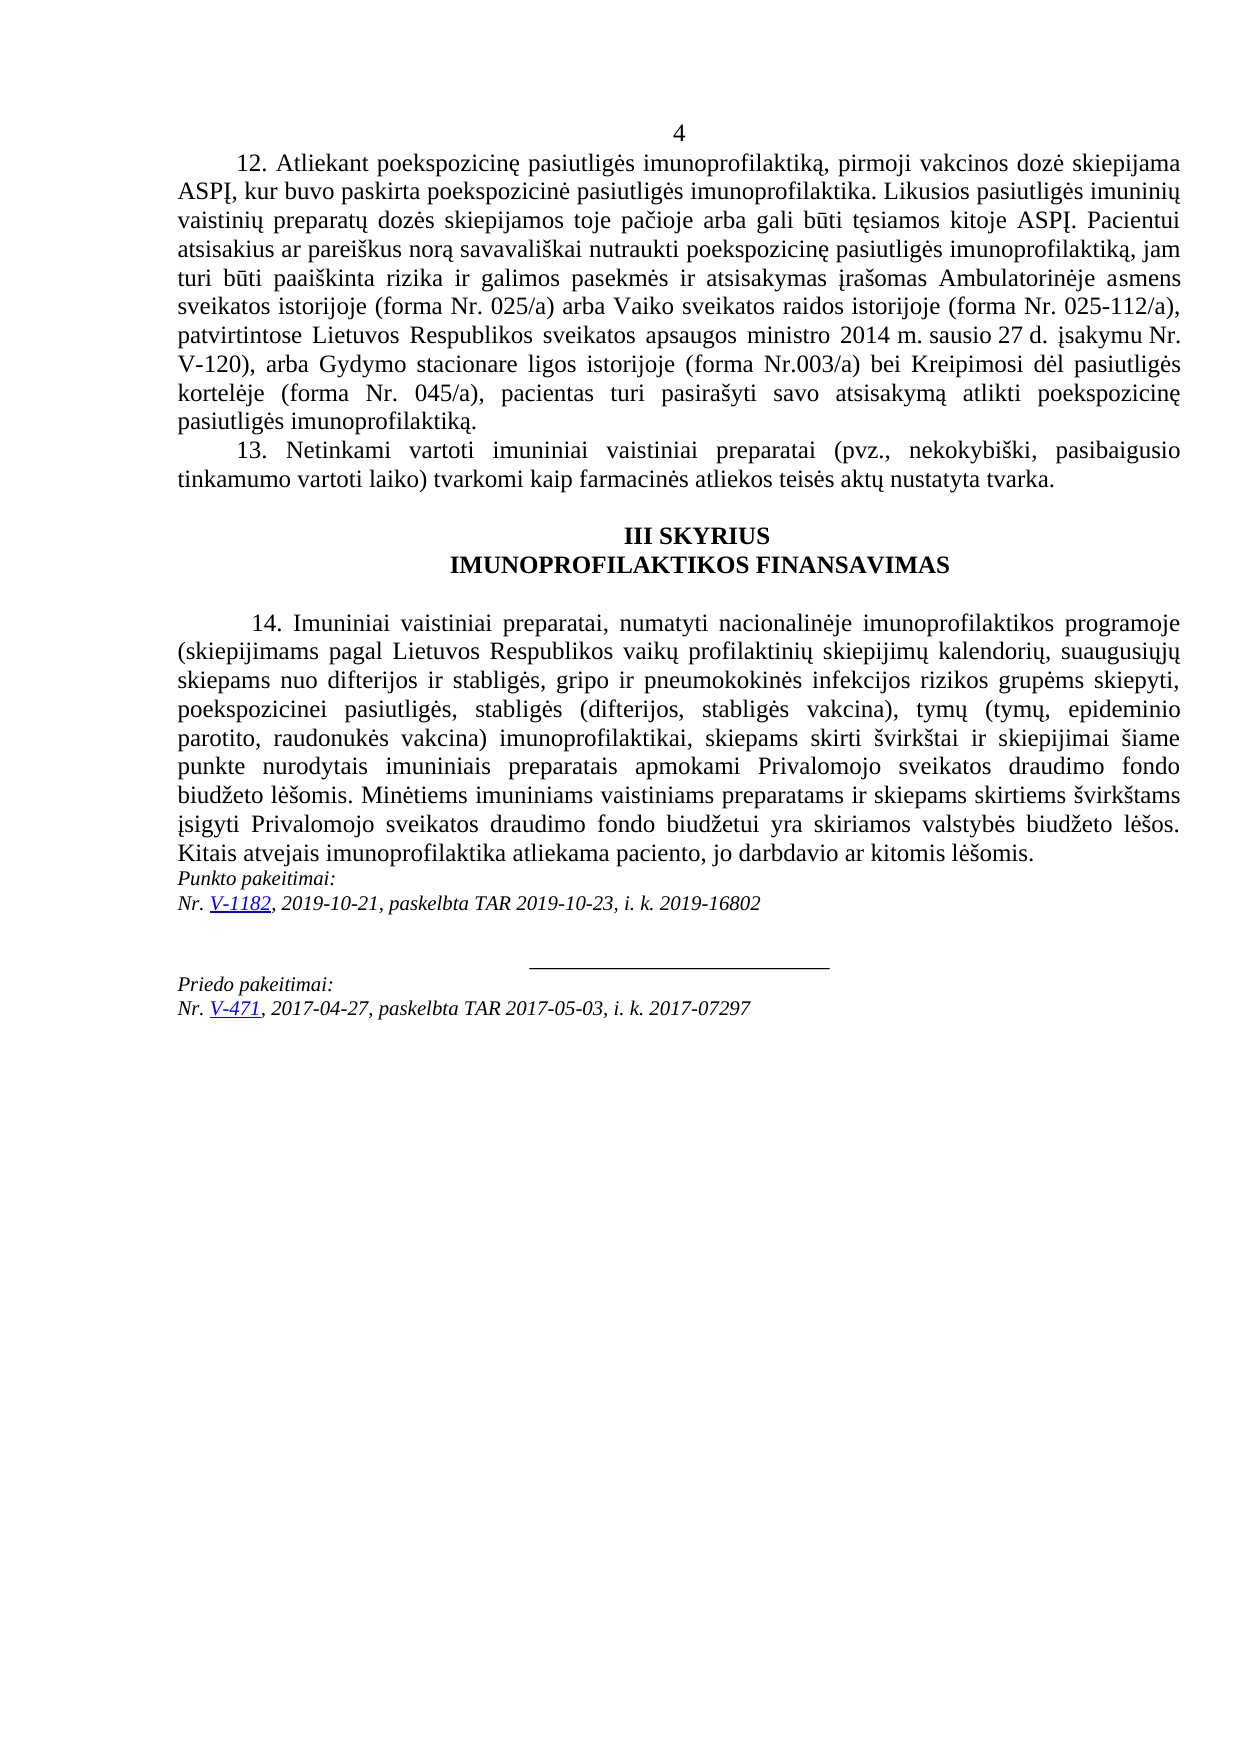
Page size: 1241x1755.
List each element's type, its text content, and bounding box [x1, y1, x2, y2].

text 12. Atliekant poekspozicinę pasiutligės imunoprofilaktiką, pirmoji vakcinos dozė skiepijama ASPĮ, kur buvo paskirta poekspozicinė pasiutligės imunoprofilaktika. Likusios pasiutligės imuninių vaistinių preparatų dozės skiepijamos toje pačioje arba gali būti tęsiamos kitoje ASPĮ. Pacientui atsisakius ar pareiškus norą savavališkai nutraukti poekspozicinę pasiutligės imunoprofilaktiką, jam turi būti paaiškinta rizika ir galimos pasekmės ir atsisakymas įrašomas Ambulatorinėje asmens sveikatos istorijoje (forma Nr. 025/a) arba Vaiko sveikatos raidos istorijoje (forma Nr. 025-112/a), patvirtintose Lietuvos Respublikos sveikatos apsaugos ministro 2014 m. sausio 27 d. įsakymu Nr. V-120), arba Gydymo stacionare ligos istorijoje (forma Nr.003/a) bei Kreipimosi dėl pasiutligės kortelėje (forma Nr. 045/a), pacientas turi pasirašyti savo atsisakymą atlikti poekspozicinę pasiutligės imunoprofilaktiką. [177, 148, 1181, 435]
text Priedo pakeitimai: [177, 972, 1181, 996]
text III SKYRIUS [177, 521, 1181, 550]
text IMUNOPROFILAKTIKOS FINANSAVIMAS [177, 550, 1181, 579]
text 14. Imuniniai vaistiniai preparatai, numatyti nacionalinėje imunoprofilaktikos programoje (skiepijimams pagal Lietuvos Respublikos vaikų profilaktinių skiepijimų kalendorių, suaugusiųjų skiepams nuo difterijos ir stabligės, gripo ir pneumokokinės infekcijos rizikos grupėms skiepyti, poekspozicinei pasiutligės, stabligės (difterijos, stabligės vakcina), tymų (tymų, epideminio parotito, raudonukės vakcina) imunoprofilaktikai, skiepams skirti švirkštai ir skiepijimai šiame punkte nurodytais imuniniais preparatais apmokami Privalomojo sveikatos draudimo fondo biudžeto lėšomis. Minėtiems imuniniams vaistiniams preparatams ir skiepams skirtiems švirkštams įsigyti Privalomojo sveikatos draudimo fondo biudžetui yra skiriamos valstybės biudžeto lėšos. Kitais atvejais imunoprofilaktika atliekama paciento, jo darbdavio ar kitomis lėšomis. [177, 608, 1181, 866]
text Nr. V-471, 2017-04-27, paskelbta TAR 2017-05-03, i. k. 2017-07297 [177, 996, 1181, 1020]
text 13. Netinkami vartoti imuniniai vaistiniai preparatai (pvz., nekokybiški, pasibaigusio tinkamumo vartoti laiko) tvarkomi kaip farmacinės atliekos teisės aktų nustatyta tvarka. [177, 435, 1181, 493]
text Punkto pakeitimai: [177, 866, 1181, 890]
text Nr. V-1182, 2019-10-21, paskelbta TAR 2019-10-23, i. k. 2019-16802 [177, 890, 1181, 914]
text ________________________ [177, 943, 1181, 972]
